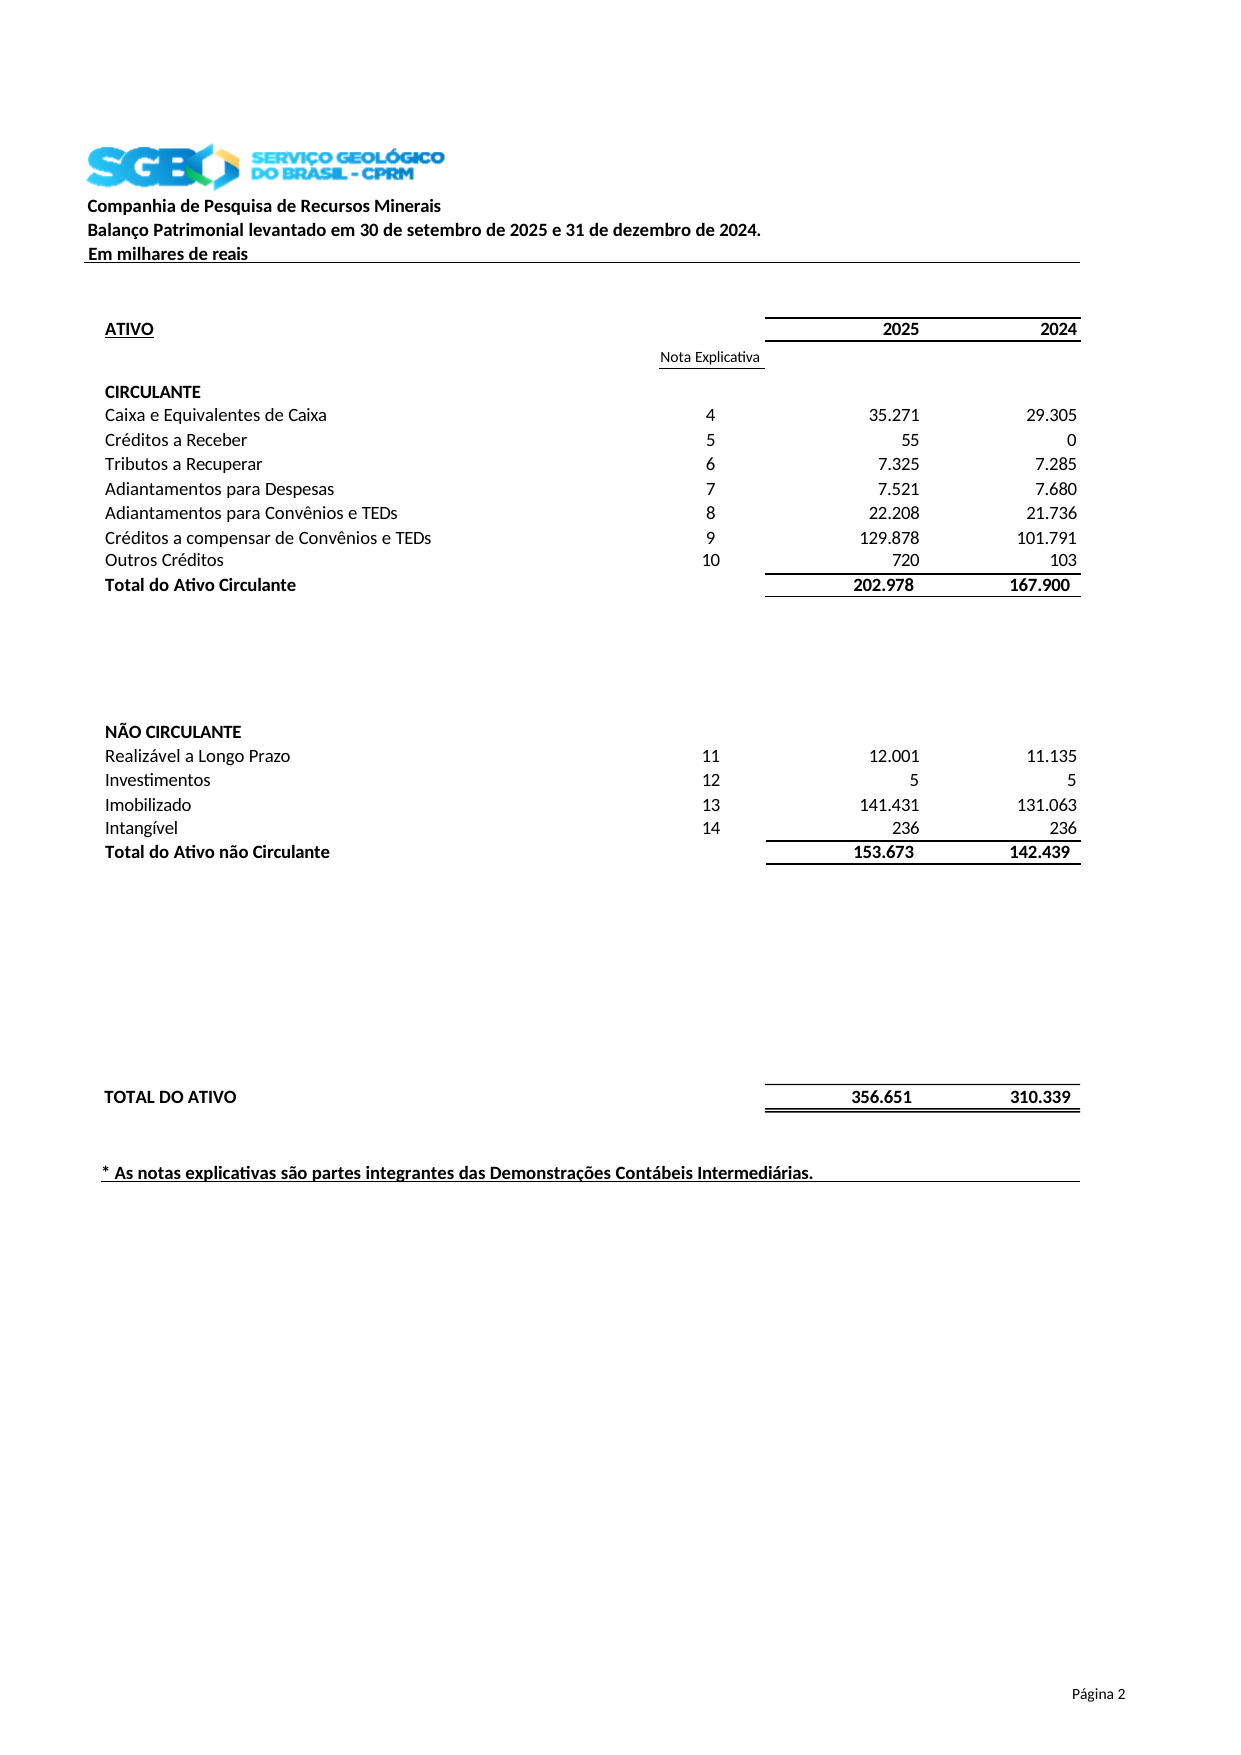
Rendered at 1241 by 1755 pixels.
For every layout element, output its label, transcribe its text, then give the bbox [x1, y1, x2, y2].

table_cell 13 [516, 794, 766, 818]
table_cell 236 [965, 818, 1081, 840]
table_cell 142.439 [965, 842, 1081, 863]
table_cell 29.305 [964, 404, 1081, 429]
table_cell 4 [659, 404, 765, 429]
table_cell Nota Explicativa [659, 340, 765, 368]
table_cell 141.431 [766, 794, 964, 818]
table_cell 202.978 [765, 575, 964, 596]
table_cell 5 [766, 769, 964, 794]
table_cell 12 [516, 769, 766, 794]
table_cell 11 [516, 745, 766, 769]
table_cell 5 [659, 429, 765, 453]
table_cell 6 [659, 453, 765, 478]
table_header 2025 [765, 319, 964, 340]
table_cell Créditos a Receber [100, 429, 659, 453]
table_cell 720 [765, 551, 964, 573]
table_header NÃO CIRCULANTE [100, 723, 516, 745]
table_cell [765, 342, 964, 368]
table_cell [516, 840, 766, 863]
table_cell 7 [659, 478, 765, 502]
table_cell 236 [766, 818, 964, 840]
text TOTAL DO ATIVO 356.651 310.339 [104, 1084, 1241, 1108]
table_header ATIVO [100, 317, 659, 340]
table_cell Adiantamentos para Despesas [100, 478, 659, 502]
table_cell 0 [964, 429, 1081, 453]
table_header [516, 723, 1081, 745]
table_cell Imobilizado [100, 794, 516, 818]
table_cell Caixa e Equivalentes de Caixa [100, 404, 659, 429]
table_cell 11.135 [965, 745, 1081, 769]
table_cell Intangível [100, 818, 516, 840]
table_cell Outros Créditos [100, 551, 659, 573]
table_cell 167.900 [964, 575, 1081, 596]
table_cell [964, 368, 1081, 404]
table_cell [100, 340, 659, 368]
table_header 2024 [964, 319, 1081, 340]
table_cell 14 [516, 818, 766, 840]
table_cell 55 [765, 429, 964, 453]
table_cell 22.208 [765, 502, 964, 527]
table_cell Realizável a Longo Prazo [100, 745, 516, 769]
table_cell Total do Ativo Circulante [100, 573, 659, 596]
table_cell 129.878 [765, 527, 964, 551]
table_cell 7.521 [765, 478, 964, 502]
table_cell Adiantamentos para Convênios e TEDs [100, 502, 659, 527]
table_cell 5 [965, 769, 1081, 794]
table_cell [765, 368, 964, 404]
table_cell 21.736 [964, 502, 1081, 527]
table_cell [659, 369, 765, 404]
table_cell Investimentos [100, 769, 516, 794]
table_cell 131.063 [965, 794, 1081, 818]
table_cell 103 [964, 551, 1081, 573]
table_cell 12.001 [766, 745, 964, 769]
table_cell 7.325 [765, 453, 964, 478]
table_cell 10 [659, 551, 765, 573]
table_cell CIRCULANTE [100, 368, 659, 404]
table_header [659, 317, 765, 340]
table_cell 9 [659, 527, 765, 551]
text * As notas explicativas são partes integrantes das Demonstrações Contábeis Intermediárias. [101, 1161, 1241, 1184]
table_cell 101.791 [964, 527, 1081, 551]
table_cell 7.285 [964, 453, 1081, 478]
table_cell Total do Ativo não Circulante [100, 840, 516, 863]
table_cell 7.680 [964, 478, 1081, 502]
table_cell [659, 573, 765, 596]
table_cell 35.271 [765, 404, 964, 429]
table_cell 8 [659, 502, 765, 527]
table_cell Tributos a Recuperar [100, 453, 659, 478]
table_cell 153.673 [766, 842, 964, 863]
table_cell Créditos a compensar de Convênios e TEDs [100, 527, 659, 551]
table_cell [964, 342, 1081, 368]
